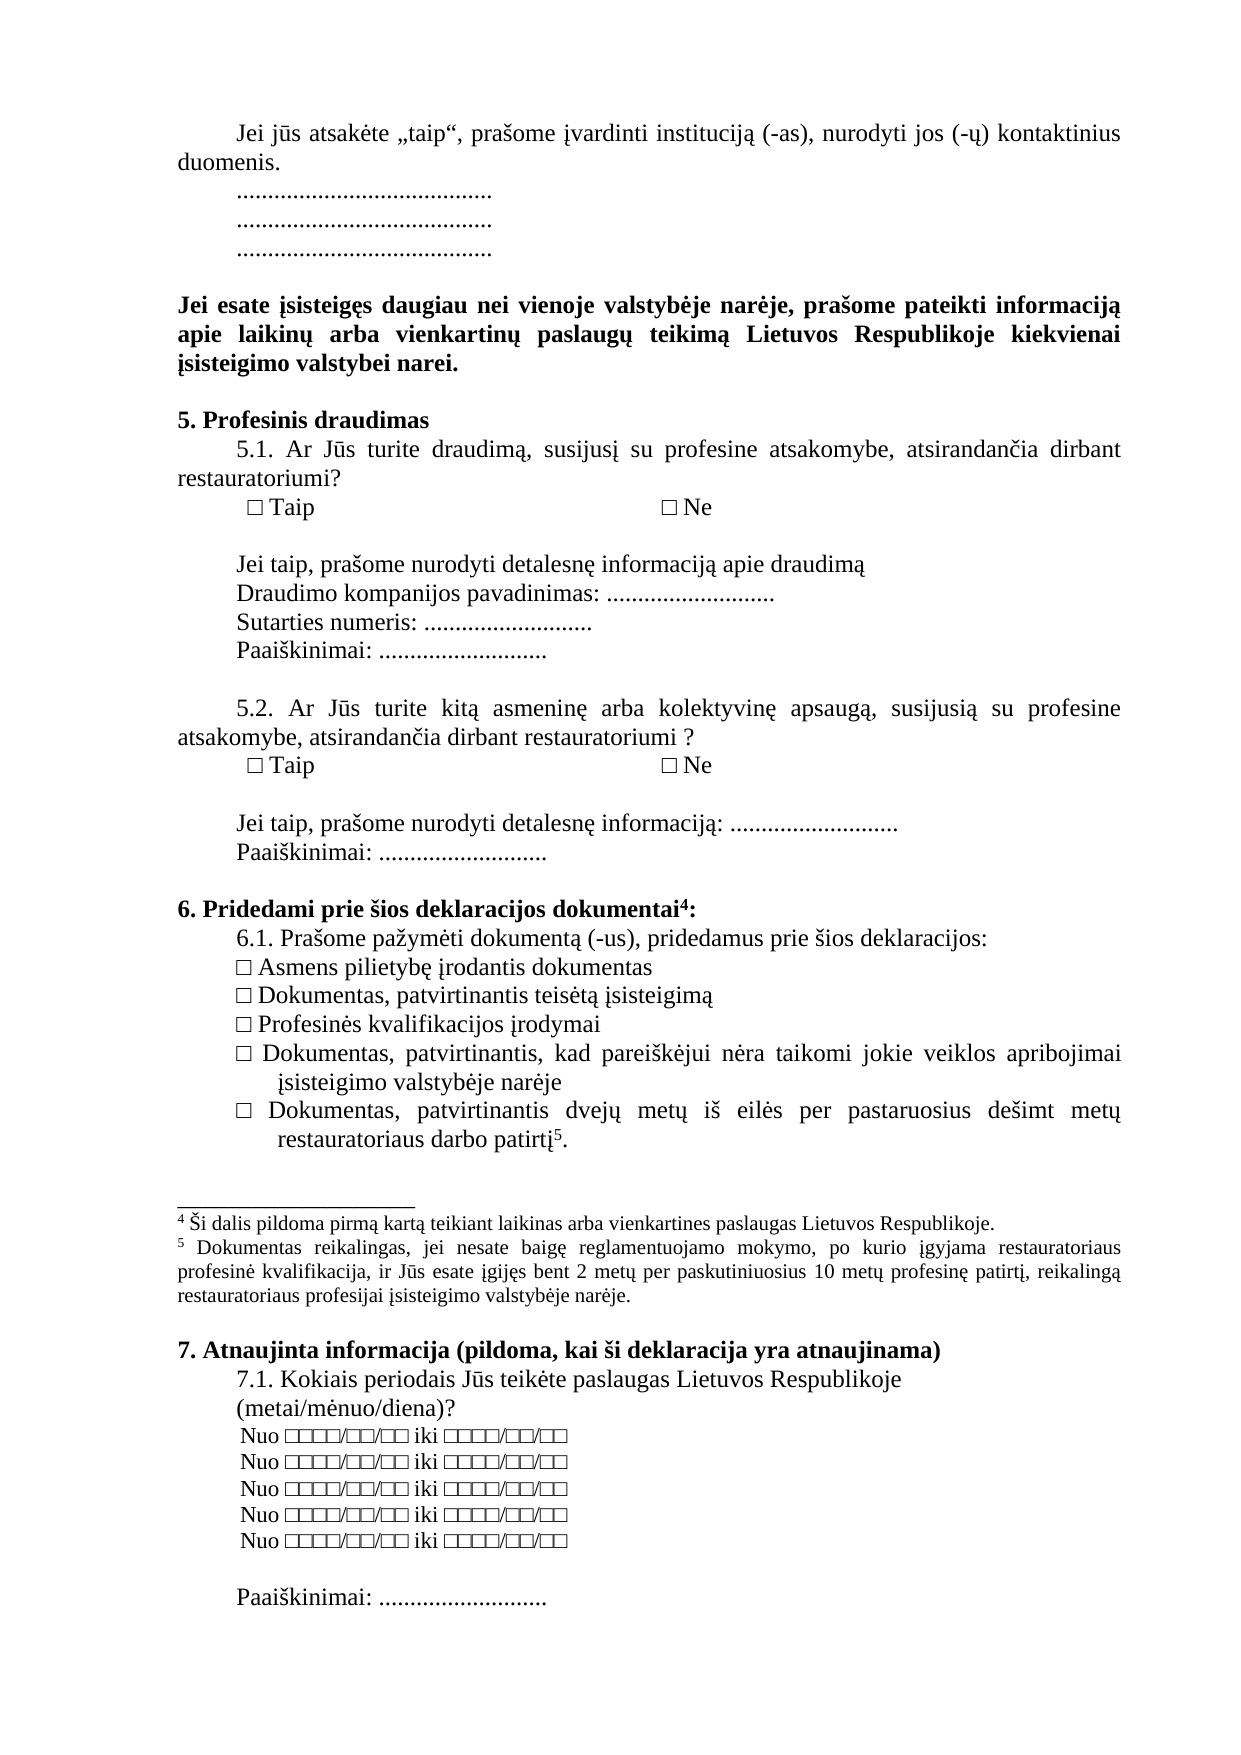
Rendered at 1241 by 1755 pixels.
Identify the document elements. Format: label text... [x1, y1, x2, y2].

text 7. Atnaujinta informacija (pildoma, kai ši deklaracija yra atnaujinama) [177, 1336, 1122, 1364]
table_header □[] Taip [177, 492, 650, 521]
text 4 Ši dalis pildoma pirmą kartą teikiant laikinas arba vienkartines paslaugas Lietuvos Respublikoje. [177, 1211, 1122, 1235]
text Paaiškinimai: ........................... [177, 1582, 1122, 1611]
text 7.1. Kokiais periodais Jūs teikėte paslaugas Lietuvos Respublikoje (metai/mėnuo/diena)? [236, 1364, 1122, 1422]
text Nuo □□□□[][][][]/□□[][]/□□[][] iki □□□□[][][][]/□□[][]/□□[][] [240, 1422, 1122, 1448]
text ......................................... [177, 233, 1122, 262]
text Paaiškinimai: ........................... [177, 636, 1122, 664]
table_header □[] Ne [650, 751, 1122, 779]
text 5.1. Ar Jūs turite draudimą, susijusį su profesine atsakomybe, atsirandančia dirbant restauratoriumi? [177, 434, 1122, 492]
table_header □[] Ne [650, 492, 1122, 521]
text Jei taip, prašome nurodyti detalesnę informaciją: ........................... [177, 808, 1122, 837]
text 6. Pridedami prie šios deklaracijos dokumentai4: [177, 894, 1122, 923]
text Sutarties numeris: ........................... [177, 607, 1122, 636]
text ___________________ [177, 1182, 1122, 1211]
text Nuo □□□□[][][][]/□□[][]/□□[][] iki □□□□[][][][]/□□[][]/□□[][] [240, 1474, 1122, 1501]
text Jei esate įsisteigęs daugiau nei vienoje valstybėje narėje, prašome pateikti informaciją apie laikinų arba vienkartinų paslaugų teikimą Lietuvos Respublikoje kiekvienai įsisteigimo valstybei narei. [177, 291, 1122, 377]
text Paaiškinimai: ........................... [177, 837, 1122, 866]
text 5. Profesinis draudimas [177, 406, 1122, 434]
text 5.2. Ar Jūs turite kitą asmeninę arba kolektyvinę apsaugą, susijusią su profesine atsakomybe, atsirandančia dirbant restauratoriumi ? [177, 693, 1122, 751]
text □[] Dokumentas, patvirtinantis, kad pareiškėjui nėra taikomi jokie veiklos apribojimai įsisteigimo valstybėje narėje [236, 1038, 1122, 1096]
text □[] Asmens pilietybę įrodantis dokumentas [236, 952, 1122, 981]
text 6.1. Prašome pažymėti dokumentą (-us), pridedamus prie šios deklaracijos: [177, 923, 1122, 952]
text Nuo □□□□[][][][]/□□[][]/□□[][] iki □□□□[][][][]/□□[][]/□□[][] [240, 1501, 1122, 1527]
table_header □[] Taip [177, 751, 650, 779]
text □[] Dokumentas, patvirtinantis dvejų metų iš eilės per pastaruosius dešimt metų restauratoriaus darbo patirtį5. [236, 1096, 1122, 1153]
text ......................................... [177, 176, 1122, 204]
text Nuo □□□□[][][][]/□□[][]/□□[][] iki □□□□[][][][]/□□[][]/□□[][] [240, 1448, 1122, 1474]
text □[] Profesinės kvalifikacijos įrodymai [236, 1009, 1122, 1038]
text Draudimo kompanijos pavadinimas: ........................... [177, 578, 1122, 607]
text Nuo □□□□[][][][]/□□[][]/□□[][] iki □□□□[][][][]/□□[][]/□□[][] [240, 1527, 1122, 1554]
text Jei jūs atsakėte „taip“, prašome įvardinti instituciją (-as), nurodyti jos (-ų) kontaktinius duomenis. [177, 118, 1122, 176]
text Jei taip, prašome nurodyti detalesnę informaciją apie draudimą [177, 549, 1122, 578]
text □[] Dokumentas, patvirtinantis teisėtą įsisteigimą [236, 981, 1122, 1009]
text ......................................... [177, 204, 1122, 233]
text 5 Dokumentas reikalingas, jei nesate baigę reglamentuojamo mokymo, po kurio įgyjama restauratoriaus profesinė kvalifikacija, ir Jūs esate įgijęs bent 2 metų per paskutiniuosius 10 metų profesinę patirtį, reikalingą restauratoriaus profesijai įsisteigimo valstybėje narėje. [177, 1235, 1122, 1307]
